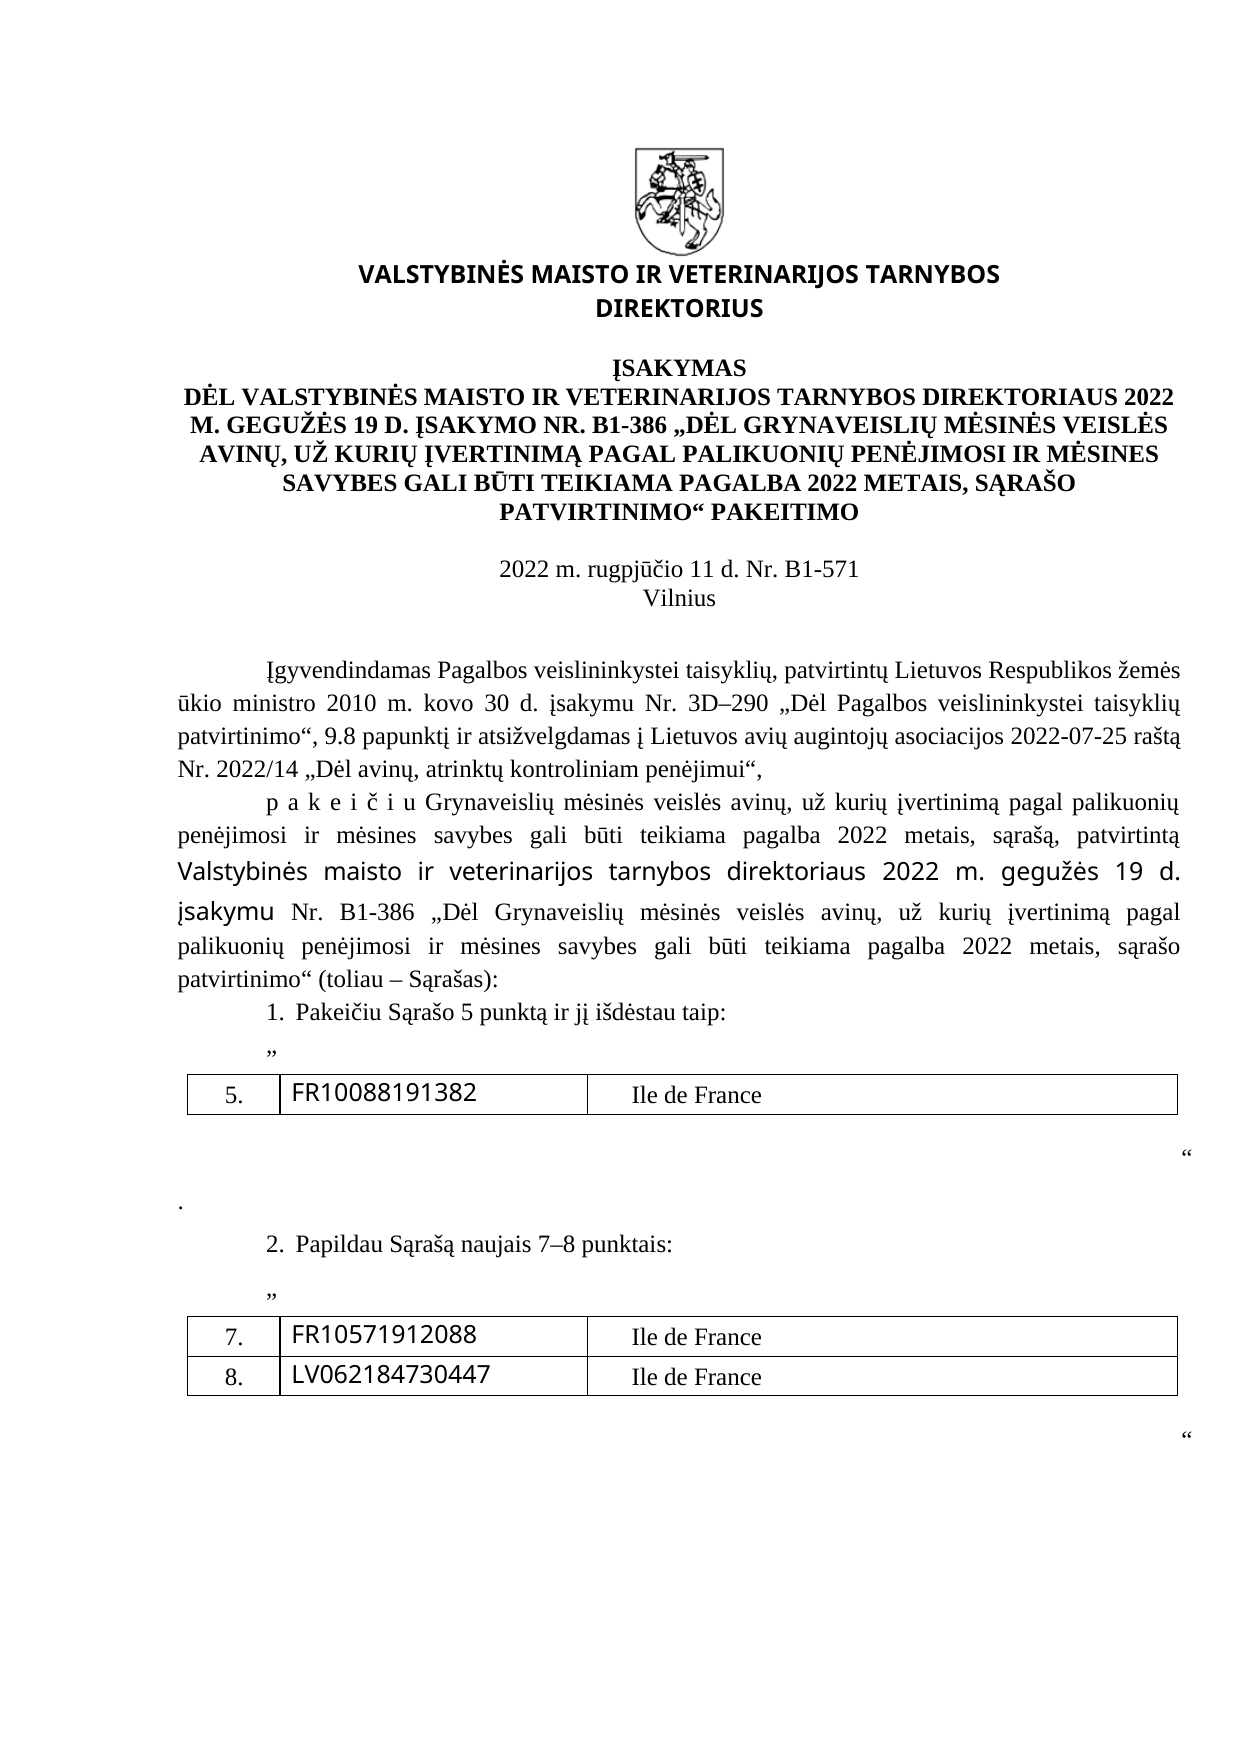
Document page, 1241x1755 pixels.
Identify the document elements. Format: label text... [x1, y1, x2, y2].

table_cell 8. [188, 1357, 279, 1395]
text Įgyvendindamas Pagalbos veislininkystei taisyklių, patvirtintų Lietuvos Respublikos žemės ūkio ministro 2010 m. kovo 30 d. įsakymu Nr. 3D–290 „Dėl Pagalbos veislininkystei taisyklių patvirtinimo“, 9.8 papunktį ir atsižvelgdamas į Lietuvos avių augintojų asociacijos 2022-07-25 raštą Nr. 2022/14 „Dėl avinų, atrinktų kontroliniam penėjimui“, [177, 655, 1181, 783]
text “. [177, 1143, 1181, 1215]
text VALSTYBINĖS MAISTO IR VETERINARIJOS TARNYBOS [177, 256, 1181, 290]
text „ [177, 1273, 1181, 1301]
table_header 5. [188, 1075, 279, 1113]
text 2022 m. rugpjūčio 11 d. Nr. B1-571 [177, 554, 1181, 583]
table_header Ile de France [588, 1075, 1177, 1113]
text 1. Pakeičiu Sąrašo 5 punktą ir jį išdėstau taip: [177, 997, 1181, 1026]
text DĖL VALSTYBINĖS MAISTO IR VETERINARIJOS TARNYBOS DIREKTORIAUS 2022 M. GEGUŽĖS 19 D. ĮSAKYMO NR. B1-386 „DĖL GRYNAVEISLIŲ MĖSINĖS VEISLĖS AVINŲ, UŽ KURIŲ ĮVERTINIMĄ PAGAL PALIKUONIŲ PENĖJIMOSI IR MĖSINES SAVYBES GALI BŪTI TEIKIAMA PAGALBA 2022 METAIS, SĄRAŠO PATVIRTINIMO“ PAKEITIMO [177, 382, 1181, 526]
table_header 7. [188, 1317, 279, 1356]
text 2. Papildau Sąrašą naujais 7–8 punktais: [177, 1229, 1181, 1258]
table_header Ile de France [588, 1317, 1177, 1356]
table_header FR10571912088 [281, 1317, 587, 1356]
text ĮSAKYMAS [177, 353, 1181, 382]
text DIREKTORIUS [177, 290, 1181, 324]
text „ [266, 1031, 1181, 1059]
table_header FR10088191382 [281, 1075, 587, 1113]
text p a k e i č i u Grynaveislių mėsinės veislės avinų, už kurių įvertinimą pagal palikuonių penėjimosi ir mėsines savybes gali būti teikiama pagalba 2022 metais, sąrašą, patvirtintą Valstybinės maisto ir veterinarijos tarnybos direktoriaus 2022 m. gegužės 19 d. įsakymu Nr. B1-386 „Dėl Grynaveislių mėsinės veislės avinų, už kurių įvertinimą pagal palikuonių penėjimosi ir mėsines savybes gali būti teikiama pagalba 2022 metais, sąrašo patvirtinimo“ (toliau – Sąrašas): [177, 787, 1181, 993]
text “ [177, 1425, 1181, 1454]
table_cell Ile de France [588, 1357, 1177, 1395]
text Vilnius [177, 583, 1181, 612]
table_cell LV062184730447 [281, 1357, 587, 1395]
